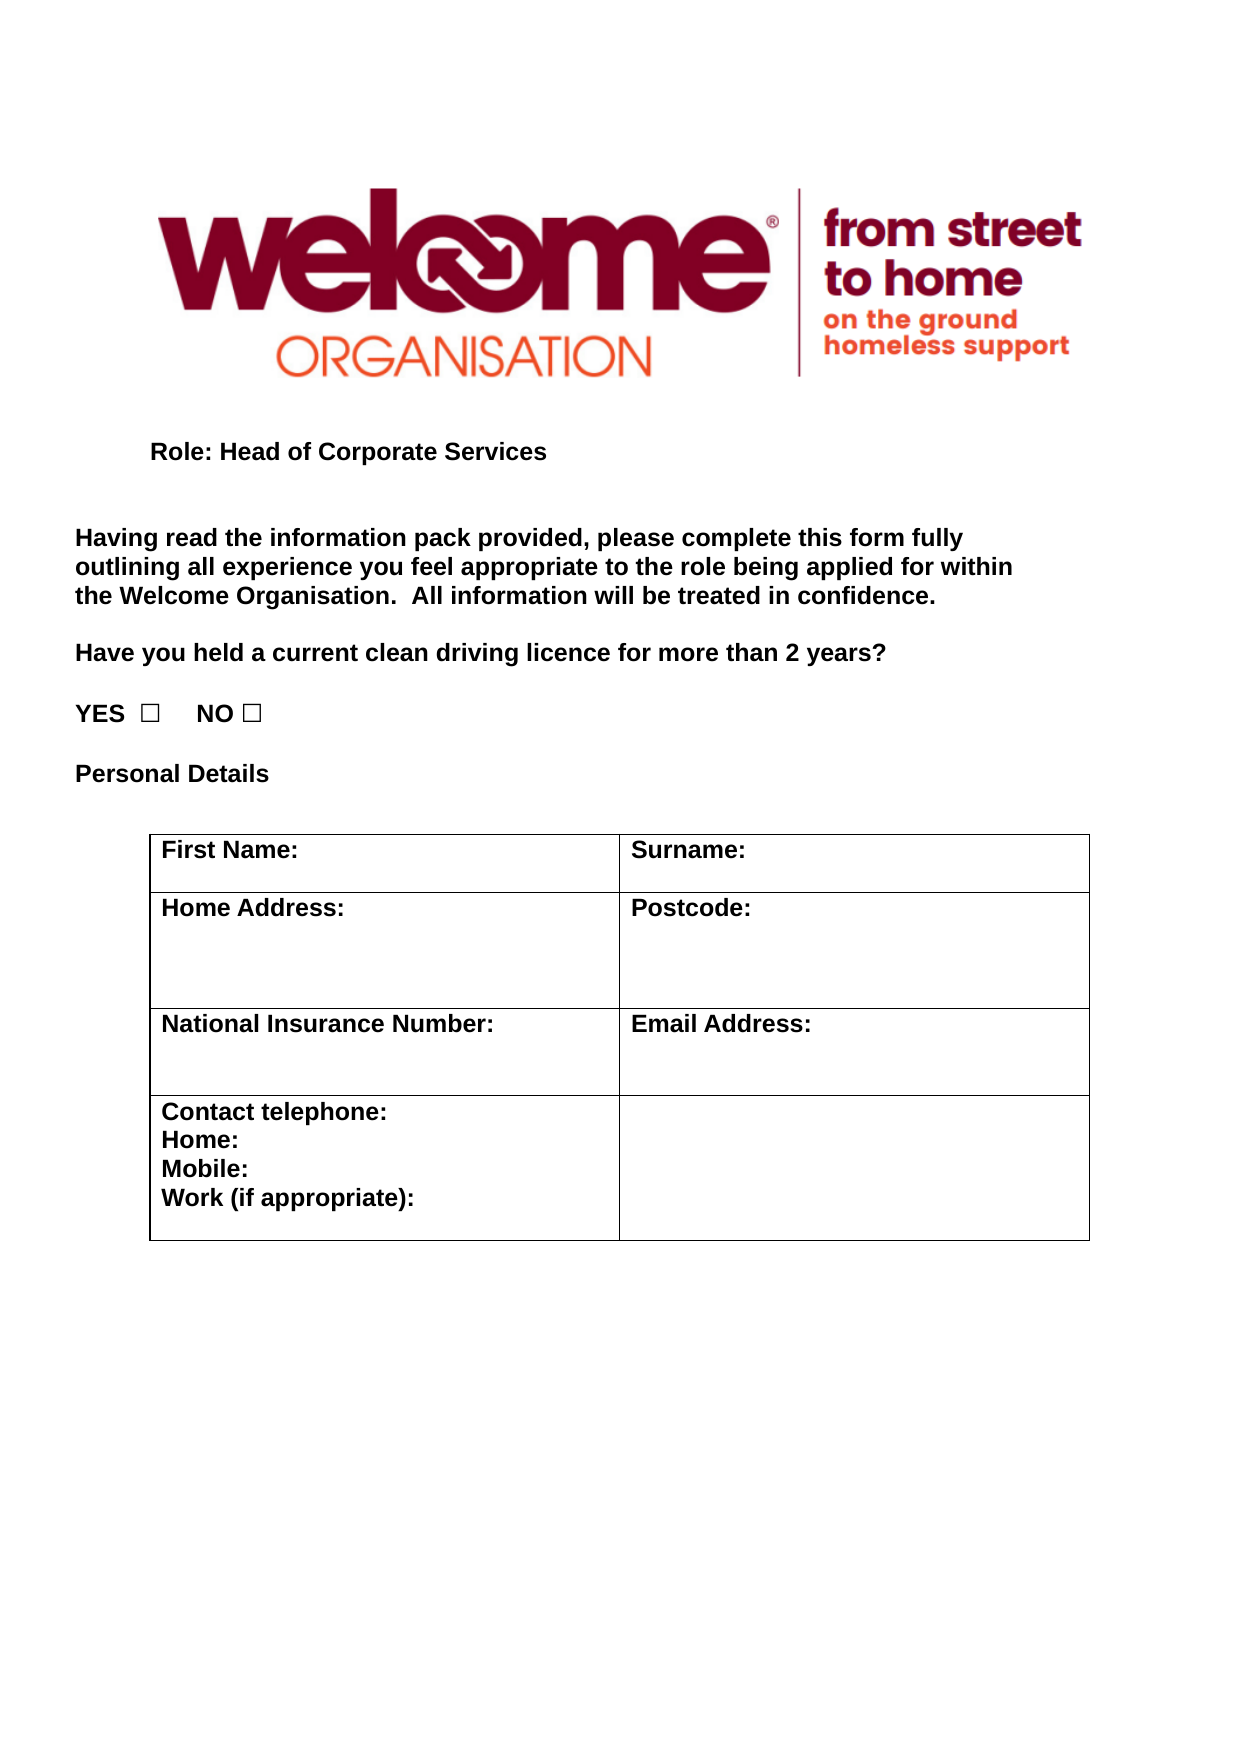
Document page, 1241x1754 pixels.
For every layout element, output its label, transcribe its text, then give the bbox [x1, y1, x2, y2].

text Role: Head of Corporate Services [150, 437, 1090, 466]
table_cell National Insurance Number: [151, 1009, 619, 1095]
text Having read the information pack provided, please complete this form fully outlining all experience you feel appropriate to the role being applied for within the Welcome Organisation. All information will be treated in confidence. [75, 523, 1034, 609]
table_cell Home Address: [151, 893, 619, 1008]
table_cell Contact telephone: Home: Mobile: Work (if appropriate): [151, 1096, 619, 1240]
text YES ​☐​ NO ​☐​ [75, 696, 1090, 730]
text Personal Details [75, 758, 1090, 787]
table_cell [620, 1096, 1089, 1240]
table_cell Postcode: [620, 893, 1089, 1008]
table_header First Name: [151, 835, 619, 892]
text Have you held a current clean driving licence for more than 2 years? [75, 638, 1090, 667]
table_cell Email Address: [620, 1009, 1089, 1095]
table_header Surname: [620, 835, 1089, 892]
